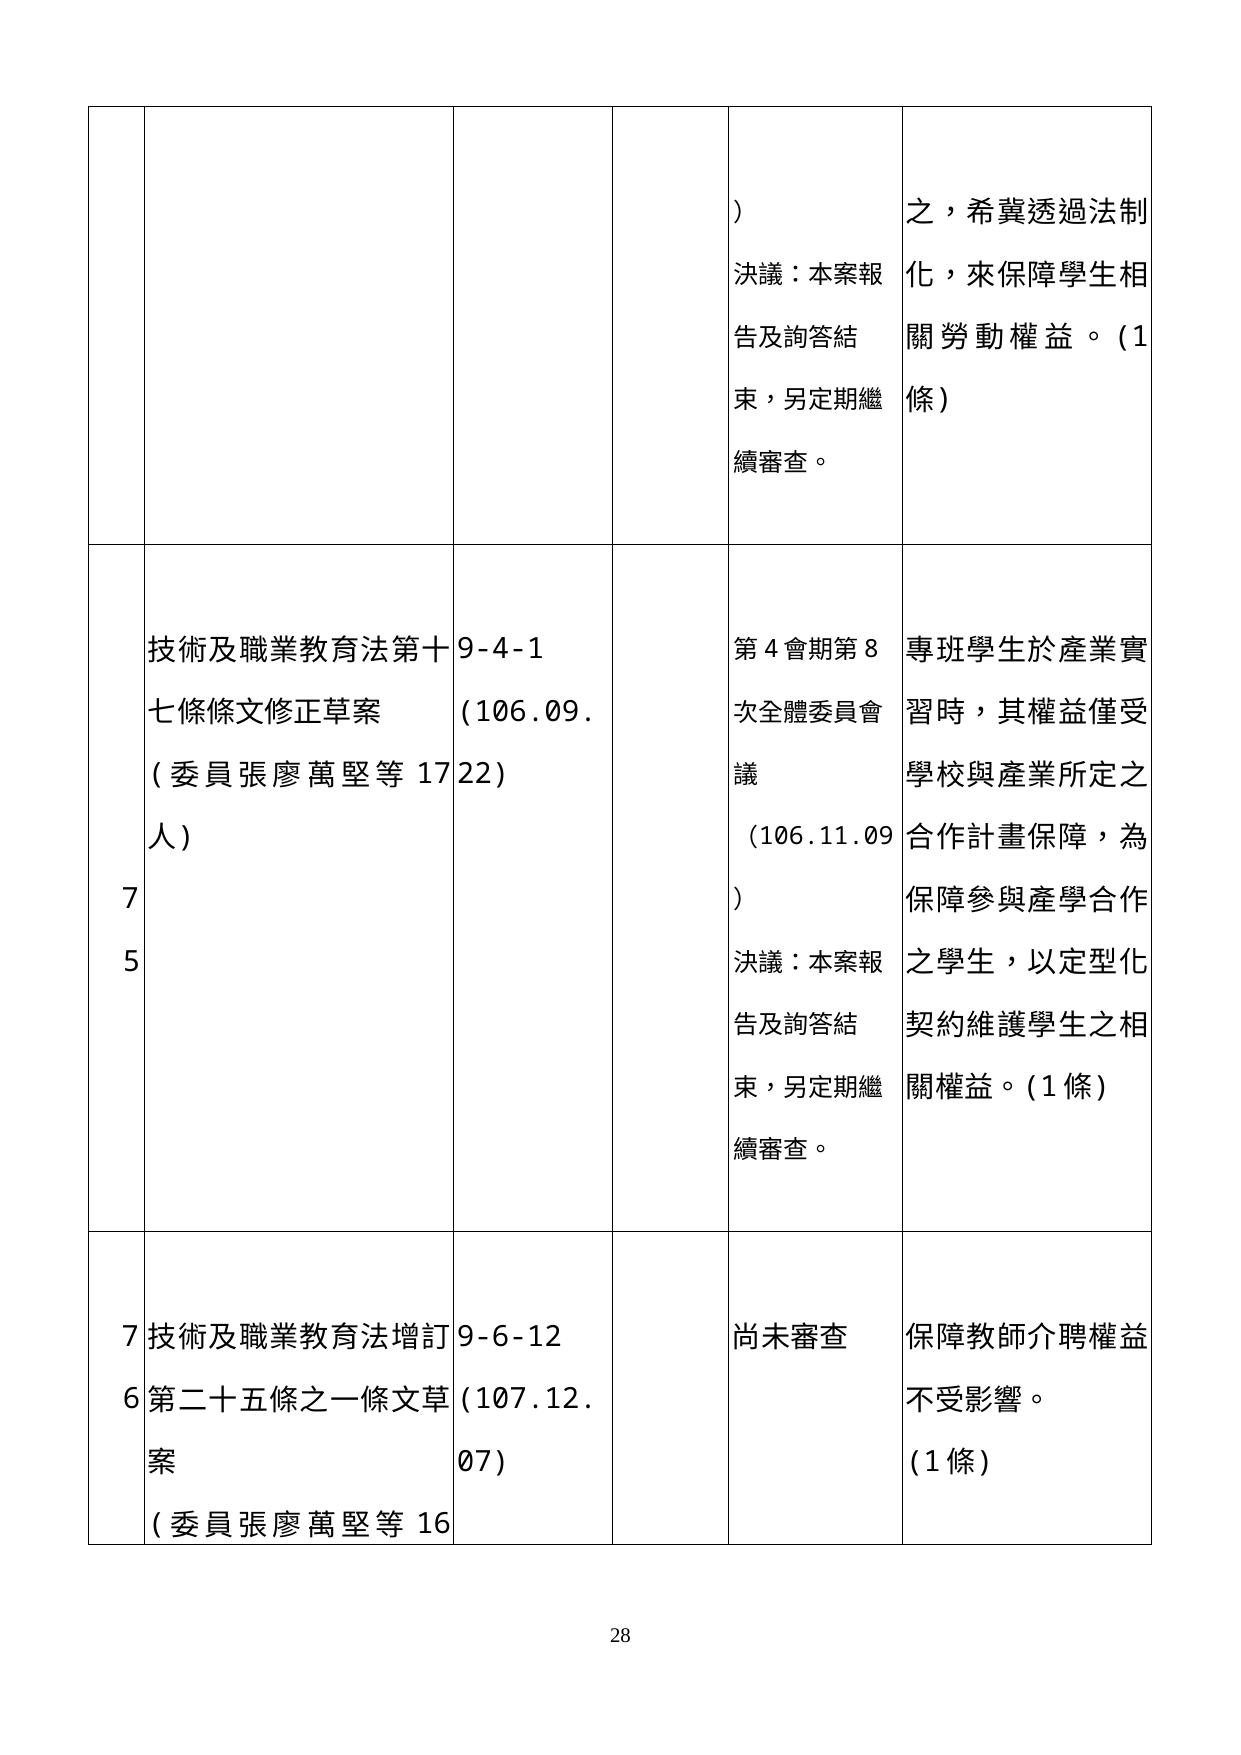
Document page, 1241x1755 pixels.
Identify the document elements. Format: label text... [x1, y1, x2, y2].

table_cell [89, 545, 144, 1231]
table_cell 9-4-1 (106.09.22) [454, 545, 612, 1231]
table_cell [89, 1232, 144, 1543]
table_cell 尚未審查 [729, 1232, 902, 1543]
table_cell [454, 107, 612, 543]
table_cell [613, 545, 728, 1231]
table_cell [613, 1232, 728, 1543]
table_cell 保障教師介聘權益不受影響。 (1條) [903, 1232, 1151, 1543]
table_cell ） 決議：本案報告及詢答結束，另定期繼續審查。 [729, 107, 902, 543]
table_cell 之，希冀透過法制化，來保障學生相關勞動權益。(1條) [903, 107, 1151, 543]
table_cell 第4會期第8次全體委員會議（106.11.09） 決議：本案報告及詢答結束，另定期繼續審查。 [729, 545, 902, 1231]
table_cell 專班學生於產業實習時，其權益僅受學校與產業所定之合作計畫保障，為保障參與產學合作之學生，以定型化契約維護學生之相關權益。(1條) [903, 545, 1151, 1231]
table_cell [613, 107, 728, 543]
table_cell 9-6-12 (107.12.07) [454, 1232, 612, 1543]
table_cell [145, 107, 453, 543]
table_cell 技術及職業教育法增訂第二十五條之一條文草案 (委員張廖萬堅等16 [145, 1232, 453, 1543]
table_cell [89, 107, 144, 543]
table_cell 技術及職業教育法第十七條條文修正草案 (委員張廖萬堅等17人) [145, 545, 453, 1231]
